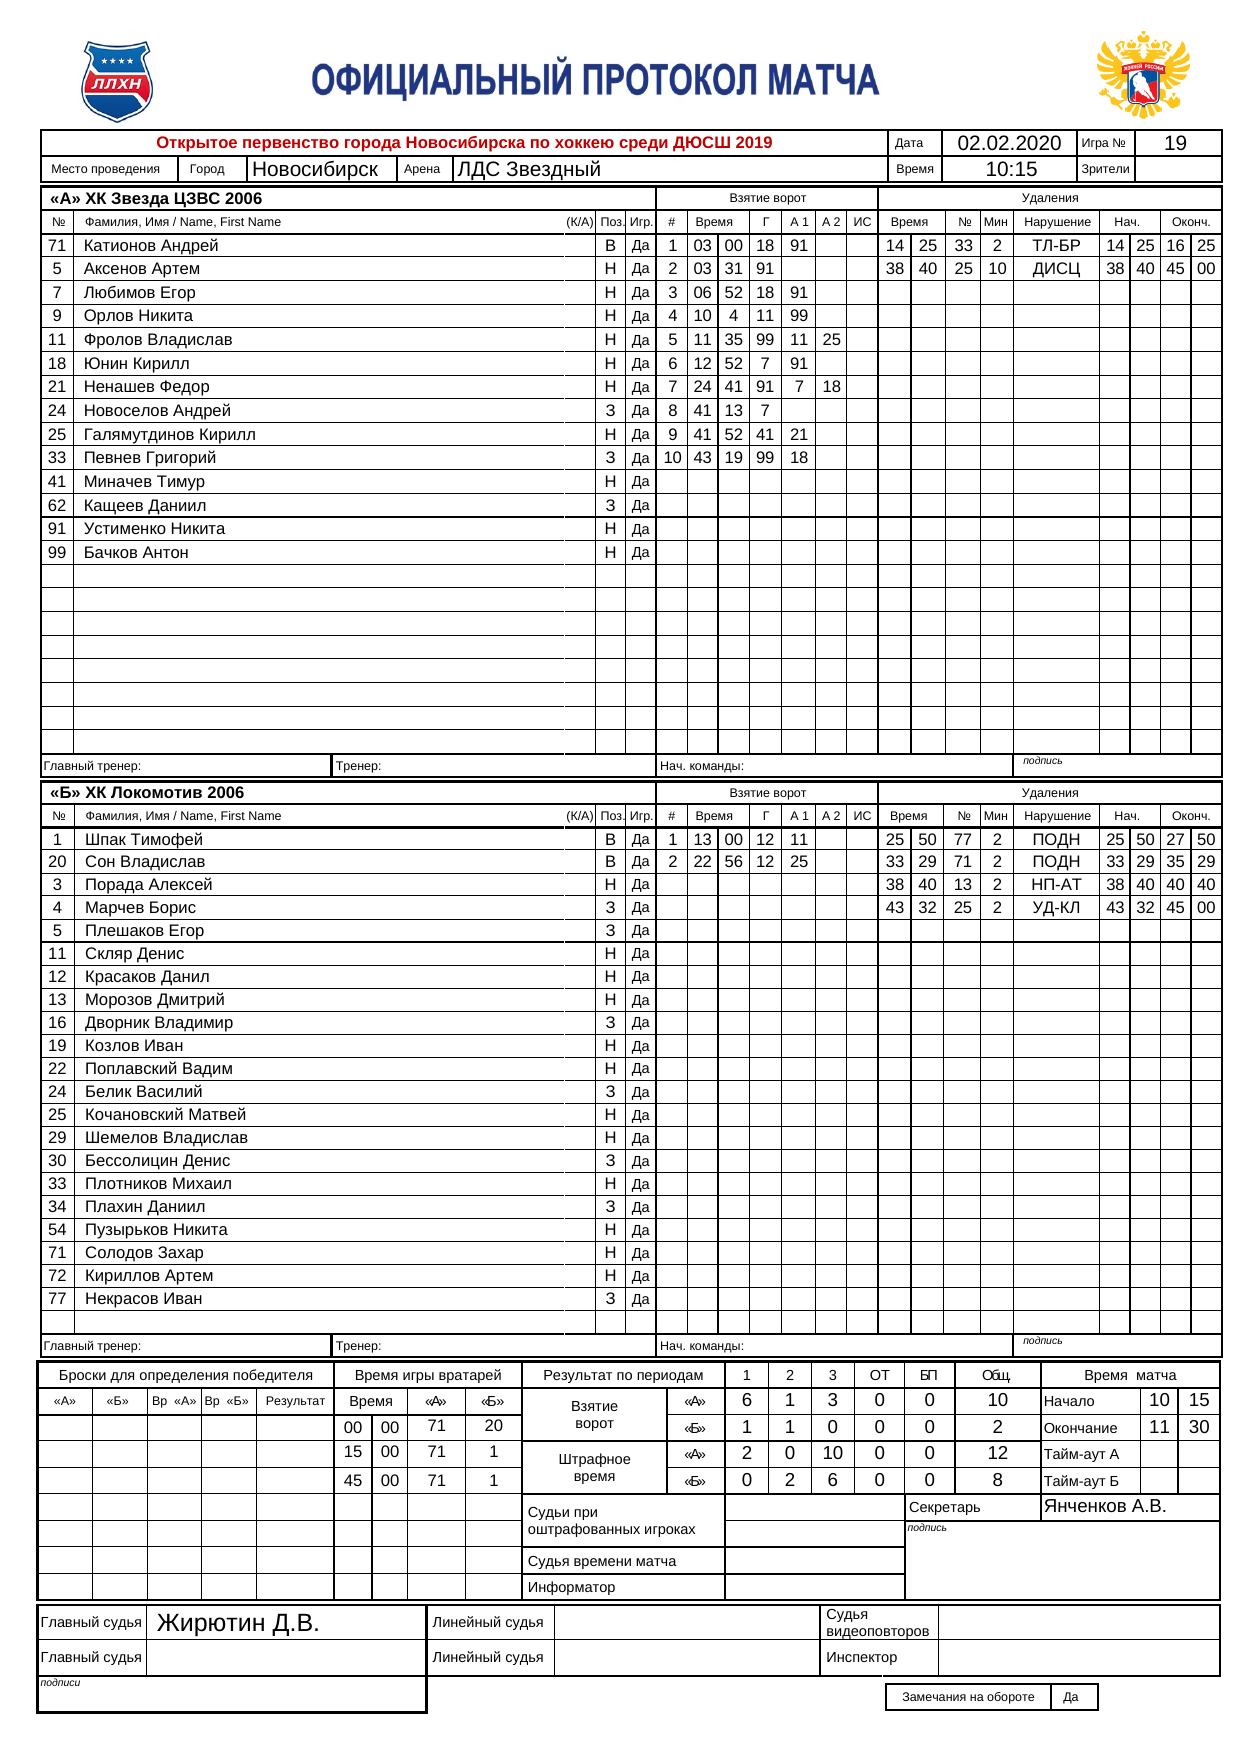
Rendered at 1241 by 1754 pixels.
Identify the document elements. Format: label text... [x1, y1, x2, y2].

table_cell 41 [750, 423, 781, 445]
table_cell [74, 565, 564, 587]
table_cell [750, 683, 781, 706]
table_cell [847, 494, 877, 516]
table_cell [750, 636, 781, 658]
table_cell 16 [1161, 235, 1190, 256]
table_cell 10 [657, 446, 687, 469]
table_cell [750, 896, 781, 918]
table_cell [1100, 470, 1129, 493]
table_cell [750, 989, 781, 1011]
table_cell [657, 966, 687, 987]
table_cell 3 [812, 1389, 854, 1413]
table_cell 2 [981, 829, 1013, 849]
table_cell [981, 1219, 1013, 1241]
table_cell [657, 470, 687, 493]
table_cell [42, 565, 73, 587]
table_cell [782, 612, 815, 634]
table_cell № [42, 805, 74, 826]
table_cell Н [596, 518, 625, 540]
table_cell [565, 943, 595, 964]
table_cell 33 [42, 1173, 74, 1195]
table_cell [1192, 920, 1221, 941]
table_cell [1131, 281, 1160, 303]
table_cell [879, 920, 910, 941]
table_cell Поз. [596, 211, 625, 233]
table_cell [879, 376, 910, 398]
table_cell [626, 730, 655, 753]
table_cell [879, 1081, 910, 1103]
table_cell (К/А) [565, 805, 595, 826]
table_cell Кочановский Матвей [75, 1104, 564, 1126]
table_cell [750, 707, 781, 729]
table_cell Порада Алексей [75, 874, 564, 895]
table_cell [1131, 1035, 1160, 1057]
table_cell 50 [912, 829, 943, 849]
table_cell [847, 235, 877, 256]
table_cell [816, 850, 846, 872]
table_cell [1100, 943, 1129, 964]
table_cell [719, 659, 749, 682]
table_cell [1192, 423, 1221, 445]
table_cell 25 [816, 328, 846, 351]
table_cell Секретарь [906, 1495, 1040, 1520]
table_cell [1014, 1104, 1099, 1126]
table_cell [1131, 1081, 1160, 1103]
table_cell [688, 1288, 717, 1310]
table_cell Инспектор [821, 1640, 938, 1675]
table_cell 24 [42, 1081, 74, 1103]
table_cell [688, 966, 717, 987]
table_cell [688, 989, 717, 1011]
table_cell 91 [782, 352, 815, 374]
table_cell [657, 1311, 687, 1333]
table_cell # [657, 211, 687, 233]
table_cell [946, 683, 980, 706]
table_cell [1131, 1173, 1160, 1195]
table_cell 25 [42, 423, 73, 445]
table_cell [335, 1521, 371, 1546]
table_cell [1192, 707, 1221, 729]
table_header Да [1052, 1685, 1097, 1709]
table_cell 5 [42, 257, 73, 280]
table_cell Информатор [523, 1575, 724, 1599]
table_cell [1192, 305, 1221, 327]
table_cell 11 [782, 328, 815, 351]
table_cell З [596, 1150, 625, 1172]
table_cell 2 [769, 1468, 811, 1493]
table_cell [719, 494, 749, 516]
table_cell [1014, 305, 1099, 327]
table_cell [565, 565, 595, 587]
table_header «Б» ХК Локомотив 2006 [42, 783, 655, 803]
table_cell [1179, 1468, 1219, 1493]
table_cell [1192, 376, 1221, 398]
table_cell Н [596, 541, 625, 564]
table_cell [148, 1441, 201, 1467]
table_cell [1192, 470, 1221, 493]
table_cell [1131, 1288, 1160, 1310]
table_cell 41 [688, 423, 717, 445]
table_cell ЛДС Звездный [454, 157, 887, 181]
table_cell [657, 1265, 687, 1287]
table_cell [912, 1081, 943, 1103]
table_cell [847, 305, 877, 327]
table_cell [1014, 328, 1099, 351]
table_cell [879, 1150, 910, 1172]
table_cell [782, 565, 815, 587]
table_header Взятие ворот [657, 188, 877, 209]
table_cell № [42, 211, 73, 233]
table_cell [1014, 730, 1099, 753]
table_cell [912, 494, 945, 516]
table_cell [596, 612, 625, 634]
table_cell [1192, 352, 1221, 374]
table_cell [981, 541, 1013, 564]
table_cell 1 [42, 829, 74, 849]
table_cell [1161, 588, 1190, 611]
table_cell [782, 1127, 815, 1149]
table_cell [981, 1173, 1013, 1195]
table_cell [1161, 376, 1190, 398]
table_cell [816, 588, 846, 611]
table_cell 35 [1161, 850, 1190, 872]
table_cell [688, 707, 717, 729]
table_cell [847, 1196, 877, 1218]
table_cell [1100, 1081, 1129, 1103]
table_cell 7 [782, 376, 815, 398]
table_cell З [596, 1012, 625, 1033]
table_cell [981, 281, 1013, 303]
table_cell [944, 920, 980, 941]
table_cell [816, 683, 846, 706]
table_cell [565, 730, 595, 753]
table_cell [946, 423, 980, 445]
table_cell [565, 399, 595, 422]
table_cell 25 [1131, 235, 1160, 256]
table_cell [565, 1265, 595, 1287]
table_cell Марчев Борис [75, 896, 564, 918]
table_cell [688, 588, 717, 611]
table_cell 29 [1192, 850, 1221, 872]
table_cell 40 [912, 874, 943, 895]
table_cell 52 [719, 281, 749, 303]
table_cell Время [688, 211, 749, 233]
table_cell [428, 1677, 882, 1711]
table_cell [750, 1035, 781, 1057]
table_cell 52 [719, 352, 749, 374]
table_cell [879, 565, 910, 587]
table_cell [1192, 1173, 1221, 1195]
table_cell 13 [688, 829, 717, 849]
table_cell Миначев Тимур [74, 470, 564, 493]
table_cell [719, 588, 749, 611]
table_cell Плешаков Егор [75, 920, 564, 941]
table_cell [1100, 376, 1129, 398]
table_cell Юнин Кирилл [74, 352, 564, 374]
table_cell [946, 281, 980, 303]
table_cell Кащеев Даниил [74, 494, 564, 516]
table_cell [1131, 470, 1160, 493]
table_cell [688, 1150, 717, 1172]
table_cell З [596, 1196, 625, 1218]
table_cell [1192, 328, 1221, 351]
table_cell [688, 1173, 717, 1195]
table_cell [816, 1035, 846, 1057]
table_cell [719, 1288, 749, 1310]
table_cell 25 [1100, 829, 1129, 849]
table_cell [657, 1173, 687, 1195]
table_cell [1131, 446, 1160, 469]
table_cell [148, 1468, 201, 1493]
table_cell [1161, 328, 1190, 351]
table_cell [847, 376, 877, 398]
table_cell [39, 1574, 92, 1599]
table_cell [1161, 1265, 1190, 1287]
table_cell [148, 1547, 201, 1573]
table_cell 7 [657, 376, 687, 398]
table_cell 6 [812, 1468, 854, 1493]
table_cell Город [179, 157, 246, 181]
table_cell 4 [657, 305, 687, 327]
table_cell Аксенов Артем [74, 257, 564, 280]
table_cell Н [596, 1058, 625, 1079]
table_cell Морозов Дмитрий [75, 989, 564, 1011]
table_cell [202, 1416, 256, 1440]
table_cell [1131, 588, 1160, 611]
table_cell [1192, 446, 1221, 469]
table_cell [1014, 636, 1099, 658]
table_cell [1100, 707, 1129, 729]
table_cell [1161, 352, 1190, 374]
table_cell [1014, 423, 1099, 445]
table_cell [596, 659, 625, 682]
table_cell [1131, 707, 1160, 729]
table_cell [816, 399, 846, 422]
table_cell Пузырьков Никита [75, 1219, 564, 1241]
table_cell [39, 1441, 92, 1467]
table_cell 2 [726, 1442, 768, 1467]
table_cell Да [626, 257, 655, 280]
table_cell [626, 588, 655, 611]
table_cell Галямутдинов Кирилл [74, 423, 564, 445]
table_cell [847, 1288, 877, 1310]
table_cell [1131, 1012, 1160, 1033]
table_cell [565, 281, 595, 303]
table_cell 40 [1161, 874, 1190, 895]
table_header Общ. [956, 1363, 1040, 1387]
table_cell [1100, 305, 1129, 327]
table_cell [719, 541, 749, 564]
table_cell [750, 494, 781, 516]
table_header Время игры вратарей [335, 1363, 521, 1387]
table_cell [74, 659, 564, 682]
table_cell 91 [42, 518, 73, 540]
table_cell [202, 1441, 256, 1467]
table_cell [946, 328, 980, 351]
table_cell [1131, 1127, 1160, 1149]
table_cell [1100, 281, 1129, 303]
table_cell Ненашев Федор [74, 376, 564, 398]
table_cell [847, 1219, 877, 1241]
table_cell [257, 1494, 333, 1520]
table_cell [202, 1494, 256, 1520]
table_header Броски для определения победителя [39, 1363, 333, 1387]
table_cell [1100, 588, 1129, 611]
table_cell [981, 1265, 1013, 1287]
table_cell Да [626, 1104, 655, 1126]
table_cell [1192, 1104, 1221, 1126]
table_cell [912, 470, 945, 493]
table_cell [944, 1196, 980, 1218]
table_cell [981, 1127, 1013, 1149]
table_cell [912, 518, 945, 540]
table_cell [816, 896, 846, 918]
table_cell [1014, 352, 1099, 374]
table_cell [879, 659, 910, 682]
table_cell 38 [879, 874, 910, 895]
table_cell Время [889, 157, 941, 181]
table_cell [335, 1574, 371, 1599]
table_cell [944, 1265, 980, 1287]
table_cell Да [626, 305, 655, 327]
table_cell [1100, 1058, 1129, 1079]
table_cell [879, 1173, 910, 1195]
table_cell [879, 305, 910, 327]
table_cell [1100, 1104, 1129, 1126]
table_cell [1014, 1311, 1099, 1333]
table_cell [782, 399, 815, 422]
table_cell [750, 612, 781, 634]
table_cell [981, 1058, 1013, 1079]
table_cell [981, 1104, 1013, 1126]
table_cell 0 [855, 1468, 904, 1493]
table_cell 32 [912, 896, 943, 918]
table_cell [1136, 157, 1221, 181]
table_cell 0 [855, 1442, 904, 1467]
table_cell [257, 1521, 333, 1546]
table_cell [1192, 281, 1221, 303]
table_cell 25 [782, 850, 815, 872]
table_cell Мин [981, 211, 1013, 233]
table_cell [726, 1495, 904, 1520]
table_cell [726, 1521, 904, 1546]
table_cell 16 [42, 1012, 74, 1033]
table_cell [1161, 636, 1190, 658]
table_cell [719, 1058, 749, 1079]
table_cell [657, 683, 687, 706]
table_cell 40 [1131, 874, 1160, 895]
table_cell Шпак Тимофей [75, 829, 564, 849]
table_cell [565, 1104, 595, 1126]
table_cell Линейный судья [428, 1640, 554, 1675]
table_cell [1192, 943, 1221, 964]
table_cell [946, 565, 980, 587]
table_cell [657, 1035, 687, 1057]
table_cell [847, 446, 877, 469]
table_cell [565, 1311, 595, 1333]
table_cell [688, 541, 717, 564]
table_cell [1014, 494, 1099, 516]
table_cell [1131, 423, 1160, 445]
table_cell [879, 966, 910, 987]
table_cell [1014, 966, 1099, 987]
table_cell 25 [879, 829, 910, 849]
table_cell [42, 683, 73, 706]
table_cell [1100, 1196, 1129, 1218]
table_cell [1131, 636, 1160, 658]
table_cell [912, 966, 943, 987]
table_cell 3 [657, 281, 687, 303]
table_header Открытое первенство города Новосибирска по хоккею среди ДЮСШ 2019 [42, 131, 887, 155]
table_cell [1014, 1035, 1099, 1057]
table_cell Главный тренер: [42, 755, 330, 776]
table_cell [626, 612, 655, 634]
table_cell [847, 1058, 877, 1079]
table_cell [408, 1574, 465, 1599]
table_cell [719, 636, 749, 658]
table_cell Линейный судья [428, 1606, 554, 1639]
table_cell [39, 1521, 92, 1546]
table_header ОТ [855, 1363, 904, 1387]
table_cell [1014, 518, 1099, 540]
table_cell [782, 518, 815, 540]
table_cell [946, 494, 980, 516]
table_cell 4 [42, 896, 74, 918]
table_cell 38 [879, 257, 910, 280]
table_cell [912, 352, 945, 374]
table_cell [782, 1081, 815, 1103]
table_cell Судья времени матча [523, 1548, 724, 1573]
table_cell З [596, 920, 625, 941]
table_cell [657, 920, 687, 941]
table_cell [879, 423, 910, 445]
table_cell [879, 518, 910, 540]
table_cell [257, 1547, 333, 1573]
table_cell 33 [946, 235, 980, 256]
table_cell Да [626, 541, 655, 564]
table_cell [816, 1127, 846, 1149]
table_cell Новоселов Андрей [74, 399, 564, 422]
table_cell [1141, 1441, 1177, 1467]
table_cell [565, 1035, 595, 1057]
table_cell [816, 943, 846, 964]
table_cell [981, 636, 1013, 658]
table_cell [719, 874, 749, 895]
table_cell 2 [981, 235, 1013, 256]
table_cell 4 [719, 305, 749, 327]
table_cell 91 [782, 235, 815, 256]
table_cell [1100, 683, 1129, 706]
table_cell [1014, 376, 1099, 398]
table_cell Н [596, 1173, 625, 1195]
table_cell «Б» [668, 1468, 724, 1493]
table_cell [944, 989, 980, 1011]
table_cell Нарушение [1014, 805, 1099, 826]
table_cell [946, 376, 980, 398]
table_cell 14 [1100, 235, 1129, 256]
table_cell 99 [42, 541, 73, 564]
table_cell [596, 588, 625, 611]
table_cell [657, 1081, 687, 1103]
table_cell Н [596, 1219, 625, 1241]
table_cell 35 [719, 328, 749, 351]
table_cell 7 [750, 399, 781, 422]
table_cell [719, 730, 749, 753]
table_cell [912, 1242, 943, 1264]
table_cell [981, 1311, 1013, 1333]
table_cell [565, 305, 595, 327]
table_cell [719, 1311, 749, 1333]
table_cell [944, 1288, 980, 1310]
table_cell [688, 612, 717, 634]
table_cell [981, 612, 1013, 634]
table_cell [750, 1288, 781, 1310]
table_cell [1192, 1265, 1221, 1287]
table_cell [879, 1104, 910, 1126]
table_cell 40 [1192, 874, 1221, 895]
table_cell [912, 612, 945, 634]
table_cell [1192, 1081, 1221, 1103]
table_cell [657, 565, 687, 587]
table_cell 20 [42, 850, 74, 872]
table_cell [946, 612, 980, 634]
table_cell [879, 399, 910, 422]
table_cell Н [596, 257, 625, 280]
table_cell [688, 1012, 717, 1033]
table_cell Да [626, 470, 655, 493]
table_cell 91 [750, 376, 781, 398]
table_cell [879, 1035, 910, 1057]
table_cell [565, 612, 595, 634]
table_cell [912, 1311, 943, 1333]
table_cell [1014, 707, 1099, 729]
table_cell [750, 470, 781, 493]
table_cell [565, 1058, 595, 1079]
table_cell [719, 518, 749, 540]
table_cell [912, 423, 945, 445]
table_cell Да [626, 399, 655, 422]
table_cell [879, 328, 910, 351]
table_cell [565, 1127, 595, 1149]
table_cell [946, 446, 980, 469]
table_cell [939, 1640, 1219, 1675]
table_cell [782, 257, 815, 280]
table_cell [719, 989, 749, 1011]
table_header 02.02.2020 [943, 131, 1076, 155]
table_cell 32 [1131, 896, 1160, 918]
table_cell [981, 1035, 1013, 1057]
table_cell [847, 1104, 877, 1126]
table_cell [879, 352, 910, 374]
table_cell 14 [879, 235, 910, 256]
table_cell [816, 707, 846, 729]
table_cell [981, 943, 1013, 964]
table_cell ИС [847, 805, 877, 826]
table_cell [981, 1081, 1013, 1103]
table_cell 7 [42, 281, 73, 303]
table_cell Н [596, 1127, 625, 1149]
table_cell [74, 588, 564, 611]
table_cell [879, 683, 910, 706]
table_cell [719, 896, 749, 918]
table_cell [719, 612, 749, 634]
table_cell 25 [1192, 235, 1221, 256]
table_cell [657, 588, 687, 611]
table_cell [565, 376, 595, 398]
table_cell [657, 1219, 687, 1241]
table_cell Главный судья [39, 1606, 146, 1639]
table_cell [1131, 659, 1160, 682]
table_cell 33 [42, 446, 73, 469]
table_cell [944, 966, 980, 987]
table_cell [657, 943, 687, 964]
table_cell [782, 636, 815, 658]
table_cell Да [626, 1173, 655, 1195]
table_cell 5 [42, 920, 74, 941]
table_cell [782, 707, 815, 729]
table_cell Тренер: [333, 1335, 655, 1356]
table_cell [565, 659, 595, 682]
table_cell [202, 1521, 256, 1546]
table_cell [565, 328, 595, 351]
table_cell [1131, 376, 1160, 398]
table_cell Да [626, 518, 655, 540]
table_cell [879, 1219, 910, 1241]
table_cell Н [596, 1104, 625, 1126]
table_cell [847, 1035, 877, 1057]
table_cell [944, 1127, 980, 1149]
table_cell 10:15 [943, 157, 1076, 181]
table_cell 71 [42, 235, 73, 256]
table_cell [1100, 659, 1129, 682]
table_cell [981, 730, 1013, 753]
table_cell [883, 1677, 1220, 1681]
table_cell [1192, 659, 1221, 682]
table_cell Н [596, 376, 625, 398]
table_cell [912, 1219, 943, 1241]
table_cell [42, 636, 73, 658]
table_cell № [946, 211, 980, 233]
table_cell Н [596, 874, 625, 895]
table_cell [944, 1035, 980, 1057]
table_cell [74, 683, 564, 706]
table_cell [782, 470, 815, 493]
table_cell [981, 1242, 1013, 1264]
table_cell [1131, 305, 1160, 327]
table_cell Кириллов Артем [75, 1265, 564, 1287]
table_cell [257, 1574, 333, 1599]
table_cell [981, 446, 1013, 469]
table_cell [816, 470, 846, 493]
table_cell [93, 1574, 147, 1599]
table_cell 03 [688, 235, 717, 256]
table_cell [565, 707, 595, 729]
table_cell [750, 1104, 781, 1126]
table_cell [1192, 1242, 1221, 1264]
table_cell [879, 730, 910, 753]
table_cell [912, 565, 945, 587]
table_cell [1131, 1150, 1160, 1172]
table_header Удаления [879, 188, 1221, 209]
table_cell [847, 659, 877, 682]
table_cell [408, 1494, 465, 1520]
table_cell Красаков Данил [75, 966, 564, 987]
table_cell [981, 588, 1013, 611]
table_cell № [944, 805, 980, 826]
table_cell Козлов Иван [75, 1035, 564, 1057]
table_cell [657, 1242, 687, 1264]
table_cell [782, 1242, 815, 1264]
table_cell [1100, 352, 1129, 374]
table_cell Янченков А.В. [1042, 1495, 1219, 1520]
table_cell [657, 518, 687, 540]
table_cell подпись [906, 1522, 1219, 1599]
table_cell [626, 707, 655, 729]
table_cell [847, 1311, 877, 1333]
table_cell [847, 1150, 877, 1172]
table_cell Да [626, 896, 655, 918]
table_cell [1014, 989, 1099, 1011]
table_cell [981, 328, 1013, 351]
table_cell [912, 989, 943, 1011]
table_cell [596, 730, 625, 753]
table_cell Устименко Никита [74, 518, 564, 540]
table_cell [1161, 612, 1190, 634]
table_cell 10 [1141, 1389, 1177, 1413]
table_cell [719, 920, 749, 941]
table_cell подписи [39, 1677, 425, 1711]
table_cell [750, 920, 781, 941]
table_cell [944, 1242, 980, 1264]
table_cell [565, 1081, 595, 1103]
table_cell [1161, 399, 1190, 422]
table_cell [847, 328, 877, 351]
table_cell [1100, 920, 1129, 941]
table_cell [1161, 518, 1190, 540]
table_header Взятие ворот [657, 783, 877, 803]
table_cell Тайм-аут Б [1042, 1468, 1140, 1493]
table_cell 22 [688, 850, 717, 872]
table_cell А 1 [782, 211, 815, 233]
table_cell 45 [1161, 896, 1190, 918]
table_cell 0 [905, 1415, 954, 1440]
table_cell Да [626, 920, 655, 941]
table_cell [912, 305, 945, 327]
table_cell [847, 1012, 877, 1033]
table_cell Арена [398, 157, 452, 181]
table_cell 25 [944, 896, 980, 918]
table_cell Да [626, 423, 655, 445]
table_cell Зрители [1078, 157, 1134, 181]
table_cell [782, 966, 815, 987]
table_cell [1014, 588, 1099, 611]
table_cell 0 [812, 1415, 854, 1440]
table_cell [816, 874, 846, 895]
table_cell [782, 1265, 815, 1287]
table_cell «А» [408, 1389, 465, 1413]
table_cell Солодов Захар [75, 1242, 564, 1264]
table_cell [1014, 1219, 1099, 1241]
table_cell [596, 683, 625, 706]
table_cell 91 [750, 257, 781, 280]
table_cell Оконч. [1161, 211, 1221, 233]
table_cell [657, 612, 687, 634]
table_cell [1161, 446, 1190, 469]
table_cell [782, 1012, 815, 1033]
table_cell Главный судья [39, 1640, 146, 1675]
table_cell Место проведения [42, 157, 177, 181]
table_cell Певнев Григорий [74, 446, 564, 469]
table_cell [202, 1547, 256, 1573]
table_cell Да [626, 989, 655, 1011]
table_cell [944, 1058, 980, 1079]
table_header «А» ХК Звезда ЦЗВС 2006 [42, 188, 655, 209]
table_cell Н [596, 281, 625, 303]
table_cell [257, 1416, 333, 1440]
table_cell [750, 1012, 781, 1033]
table_cell [816, 305, 846, 327]
table_cell [847, 829, 877, 849]
table_cell 6 [657, 352, 687, 374]
table_cell 71 [408, 1441, 465, 1467]
table_cell [1161, 1173, 1190, 1195]
table_cell [816, 565, 846, 587]
table_cell [816, 1058, 846, 1079]
table_cell 12 [42, 966, 74, 987]
table_cell [847, 1081, 877, 1103]
table_cell 10 [688, 305, 717, 327]
table_cell [1100, 399, 1129, 422]
table_cell [1100, 565, 1129, 587]
table_cell [879, 989, 910, 1011]
table_cell [1192, 1288, 1221, 1310]
table_cell [912, 376, 945, 398]
table_cell [1100, 541, 1129, 564]
table_cell [688, 518, 717, 540]
table_cell [944, 1104, 980, 1126]
table_cell 9 [42, 305, 73, 327]
table_cell Орлов Никита [74, 305, 564, 327]
table_cell [1192, 612, 1221, 634]
table_cell [847, 1265, 877, 1287]
table_cell [373, 1494, 407, 1520]
table_cell [1131, 328, 1160, 351]
table_cell Фамилия, Имя / Name, First Name [75, 805, 565, 826]
table_cell 00 [373, 1416, 407, 1440]
table_cell 77 [42, 1288, 74, 1310]
table_cell [879, 446, 910, 469]
table_cell [944, 1150, 980, 1172]
table_cell 00 [719, 235, 749, 256]
table_cell [1014, 470, 1099, 493]
table_cell Да [626, 1081, 655, 1103]
table_cell [335, 1547, 371, 1573]
table_cell [1131, 966, 1160, 987]
table_cell 2 [956, 1415, 1040, 1440]
table_cell 18 [42, 352, 73, 374]
table_cell [1131, 943, 1160, 964]
table_cell [1100, 730, 1129, 753]
table_cell [719, 1265, 749, 1287]
table_cell Н [596, 966, 625, 987]
table_cell [782, 920, 815, 941]
table_cell [148, 1494, 201, 1520]
table_cell 45 [1161, 257, 1190, 280]
table_cell 12 [750, 829, 781, 849]
table_cell [565, 1219, 595, 1241]
table_cell [847, 896, 877, 918]
table_cell 8 [657, 399, 687, 422]
table_cell [565, 850, 595, 872]
table_cell [981, 376, 1013, 398]
table_cell [847, 850, 877, 872]
table_cell Штрафное время [523, 1442, 666, 1493]
table_cell [74, 612, 564, 634]
table_cell [466, 1494, 521, 1520]
table_cell [626, 683, 655, 706]
table_cell [1161, 565, 1190, 587]
table_cell [816, 257, 846, 280]
table_cell [1014, 1173, 1099, 1195]
table_cell [946, 399, 980, 422]
table_cell 29 [912, 850, 943, 872]
table_cell [657, 1012, 687, 1033]
table_cell [1099, 1682, 1220, 1711]
table_cell [912, 730, 945, 753]
table_cell 1 [769, 1389, 811, 1413]
table_cell Да [626, 494, 655, 516]
table_cell [912, 281, 945, 303]
table_cell Поз. [596, 805, 625, 826]
table_cell [42, 659, 73, 682]
table_cell [657, 1150, 687, 1172]
table_cell 13 [719, 399, 749, 422]
table_cell [688, 730, 717, 753]
table_cell [657, 896, 687, 918]
table_cell [466, 1574, 521, 1599]
table_cell [565, 518, 595, 540]
table_cell [555, 1606, 819, 1639]
table_cell [1014, 446, 1099, 469]
table_cell [847, 565, 877, 587]
table_cell [1131, 1311, 1160, 1333]
table_cell [373, 1547, 407, 1573]
table_cell [565, 257, 595, 280]
table_cell [944, 1012, 980, 1033]
table_cell [750, 588, 781, 611]
table_cell ИС [847, 211, 877, 233]
table_cell [1014, 659, 1099, 682]
table_cell 10 [981, 257, 1013, 280]
table_cell [565, 1150, 595, 1172]
table_cell 11 [42, 943, 74, 964]
table_cell Да [626, 943, 655, 964]
table_cell Н [596, 423, 625, 445]
table_cell # [657, 805, 687, 826]
table_cell [816, 659, 846, 682]
table_cell [946, 588, 980, 611]
table_cell [912, 1012, 943, 1033]
table_cell (К/А) [565, 211, 595, 233]
table_cell [688, 683, 717, 706]
table_cell [782, 494, 815, 516]
table_cell Некрасов Иван [75, 1288, 564, 1310]
table_cell [847, 1127, 877, 1149]
table_cell [912, 1058, 943, 1079]
table_cell [847, 541, 877, 564]
table_cell [719, 565, 749, 587]
table_cell [42, 588, 73, 611]
table_cell [688, 1081, 717, 1103]
table_cell [879, 588, 910, 611]
table_cell [1161, 659, 1190, 682]
table_cell 62 [42, 494, 73, 516]
table_cell Да [626, 1288, 655, 1310]
table_cell [1100, 1035, 1129, 1057]
table_cell Судьи при оштрафованных игроках [523, 1495, 724, 1546]
table_cell [1014, 1288, 1099, 1310]
table_cell [565, 989, 595, 1011]
table_cell [912, 1288, 943, 1310]
table_cell [1161, 1127, 1190, 1149]
table_cell 06 [688, 281, 717, 303]
table_cell [42, 707, 73, 729]
table_cell [750, 1265, 781, 1287]
table_cell [1192, 1150, 1221, 1172]
table_cell [565, 446, 595, 469]
table_cell [1161, 1196, 1190, 1218]
table_cell [816, 1150, 846, 1172]
table_cell 91 [782, 281, 815, 303]
table_cell [719, 1173, 749, 1195]
table_cell 11 [688, 328, 717, 351]
table_cell [946, 636, 980, 658]
table_cell 2 [981, 896, 1013, 918]
table_cell [657, 541, 687, 564]
table_cell [946, 707, 980, 729]
table_cell [1014, 612, 1099, 634]
table_cell [750, 1311, 781, 1333]
table_cell [946, 352, 980, 374]
table_cell [565, 1196, 595, 1218]
table_cell [1192, 989, 1221, 1011]
table_cell 72 [42, 1265, 74, 1287]
table_cell [688, 896, 717, 918]
table_cell [946, 659, 980, 682]
table_cell Да [626, 235, 655, 256]
table_cell 0 [905, 1389, 954, 1413]
table_cell [879, 1288, 910, 1310]
table_cell Да [626, 874, 655, 895]
table_cell [688, 565, 717, 587]
table_cell [1100, 1127, 1129, 1149]
table_cell [42, 612, 73, 634]
table_cell [565, 1173, 595, 1195]
table_cell Да [626, 281, 655, 303]
table_cell [879, 707, 910, 729]
table_cell [93, 1468, 147, 1493]
table_cell 00 [335, 1416, 371, 1440]
table_cell [782, 989, 815, 1011]
table_cell Скляр Денис [75, 943, 564, 964]
table_cell [1131, 494, 1160, 516]
table_cell 18 [816, 376, 846, 398]
table_cell [42, 1311, 74, 1333]
table_cell [847, 1242, 877, 1264]
table_cell [1192, 683, 1221, 706]
table_cell [816, 1242, 846, 1264]
table_cell [1100, 1242, 1129, 1264]
table_cell [1014, 683, 1099, 706]
table_cell 1 [466, 1441, 521, 1467]
table_cell [1192, 1035, 1221, 1057]
table_cell [816, 281, 846, 303]
table_cell [466, 1547, 521, 1573]
table_cell [879, 1127, 910, 1149]
table_cell Вр «Б» [202, 1389, 256, 1413]
table_cell 10 [812, 1442, 854, 1467]
table_cell [148, 1574, 201, 1599]
table_cell [912, 683, 945, 706]
table_cell [719, 683, 749, 706]
table_cell [565, 683, 595, 706]
table_cell Да [626, 1265, 655, 1287]
table_cell 2 [657, 850, 687, 872]
table_cell [657, 659, 687, 682]
table_cell [912, 1173, 943, 1195]
table_cell Поплавский Вадим [75, 1058, 564, 1079]
picture [5, 28, 1197, 129]
table_cell [1161, 730, 1190, 753]
table_cell 00 [719, 829, 749, 849]
table_cell А 1 [782, 805, 815, 826]
table_cell 0 [855, 1415, 904, 1440]
table_cell 15 [1179, 1389, 1219, 1413]
table_cell 71 [408, 1468, 465, 1493]
table_cell [1161, 1150, 1190, 1172]
table_cell [944, 1219, 980, 1241]
table_cell Н [596, 1265, 625, 1287]
table_cell 20 [466, 1416, 521, 1440]
table_cell [981, 1196, 1013, 1218]
table_cell Оконч. [1161, 805, 1221, 826]
table_cell [1161, 683, 1190, 706]
table_cell [657, 707, 687, 729]
table_cell А 2 [816, 211, 846, 233]
table_cell Время [688, 805, 749, 826]
table_cell Белик Василий [75, 1081, 564, 1103]
table_cell 21 [42, 376, 73, 398]
table_cell Начало [1042, 1389, 1140, 1413]
table_cell [1161, 1311, 1190, 1333]
table_cell Время [335, 1389, 407, 1413]
table_cell 8 [956, 1468, 1040, 1493]
table_cell [565, 423, 595, 445]
table_cell [879, 612, 910, 634]
table_cell [1014, 565, 1099, 587]
table_cell [1192, 565, 1221, 587]
table_cell [847, 423, 877, 445]
table_cell [750, 1219, 781, 1241]
table_cell [1014, 943, 1099, 964]
table_cell [816, 1173, 846, 1195]
table_cell [847, 281, 877, 303]
table_cell [1161, 1035, 1190, 1057]
table_cell [726, 1548, 904, 1573]
table_cell [373, 1574, 407, 1599]
table_cell Да [626, 1035, 655, 1057]
table_cell [879, 541, 910, 564]
table_cell 33 [879, 850, 910, 872]
table_cell [688, 1311, 717, 1333]
table_cell Н [596, 943, 625, 964]
table_cell 34 [42, 1196, 74, 1218]
table_cell [879, 943, 910, 964]
table_cell [688, 494, 717, 516]
table_cell [657, 989, 687, 1011]
table_cell [939, 1606, 1219, 1639]
table_cell [912, 943, 943, 964]
table_cell [1161, 1219, 1190, 1241]
table_cell Да [626, 1127, 655, 1149]
table_cell Да [626, 1242, 655, 1264]
table_cell [657, 1196, 687, 1218]
table_cell [816, 1265, 846, 1287]
table_cell [147, 1640, 425, 1675]
table_cell [688, 470, 717, 493]
table_cell 29 [1131, 850, 1160, 872]
table_cell [782, 896, 815, 918]
table_cell Нач. команды: [657, 755, 1012, 776]
table_cell 12 [956, 1442, 1040, 1467]
table_cell 38 [1100, 257, 1129, 280]
table_cell [688, 1265, 717, 1287]
table_cell [719, 1012, 749, 1033]
table_cell [816, 1081, 846, 1103]
table_cell [981, 920, 1013, 941]
table_cell [688, 920, 717, 941]
table_cell Время [879, 211, 945, 233]
table_cell 31 [719, 257, 749, 280]
table_cell 41 [719, 376, 749, 398]
table_cell 2 [981, 850, 1013, 872]
table_cell [1192, 730, 1221, 753]
table_cell 13 [944, 874, 980, 895]
table_cell [879, 1242, 910, 1264]
table_cell [879, 470, 910, 493]
table_cell [1100, 1173, 1129, 1195]
table_cell [847, 518, 877, 540]
table_cell Взятие ворот [523, 1389, 666, 1440]
table_cell 99 [750, 328, 781, 351]
table_cell [946, 730, 980, 753]
table_cell Г [750, 211, 781, 233]
table_cell [688, 1058, 717, 1079]
table_cell [946, 470, 980, 493]
table_cell З [596, 1288, 625, 1310]
table_cell [847, 352, 877, 374]
table_cell [1131, 989, 1160, 1011]
table_cell [782, 1150, 815, 1172]
table_cell [1179, 1441, 1219, 1467]
table_cell Плотников Михаил [75, 1173, 564, 1195]
table_cell [688, 1219, 717, 1241]
table_cell 54 [42, 1219, 74, 1241]
table_cell [879, 1196, 910, 1218]
table_cell Н [596, 305, 625, 327]
table_cell Да [626, 1058, 655, 1079]
table_cell [1131, 1219, 1160, 1241]
table_cell 41 [688, 399, 717, 422]
table_cell [750, 730, 781, 753]
table_cell [1192, 636, 1221, 658]
table_cell [1100, 1265, 1129, 1287]
table_cell Любимов Егор [74, 281, 564, 303]
table_cell [981, 707, 1013, 729]
table_cell В [596, 829, 625, 849]
table_cell [1161, 1058, 1190, 1079]
table_cell Фамилия, Имя / Name, First Name [74, 211, 565, 233]
table_cell 21 [782, 423, 815, 445]
table_cell [688, 1035, 717, 1057]
table_cell [946, 305, 980, 327]
table_cell [565, 494, 595, 516]
table_cell [202, 1574, 256, 1599]
table_cell [1014, 1058, 1099, 1079]
table_cell [688, 874, 717, 895]
table_cell [1192, 541, 1221, 564]
table_cell [74, 707, 564, 729]
table_cell Да [626, 446, 655, 469]
table_cell [847, 470, 877, 493]
table_cell [1161, 1012, 1190, 1033]
table_cell [750, 659, 781, 682]
table_cell [750, 1058, 781, 1079]
table_header Замечания на обороте [887, 1685, 1050, 1709]
table_cell [912, 707, 945, 729]
table_cell Тренер: [333, 755, 655, 776]
table_cell [555, 1640, 819, 1675]
table_cell [816, 446, 846, 469]
table_cell [912, 446, 945, 469]
table_cell [1014, 1242, 1099, 1264]
table_cell [782, 1104, 815, 1126]
table_cell [782, 659, 815, 682]
table_cell Нач. [1100, 805, 1160, 826]
table_cell [847, 707, 877, 729]
table_cell 9 [657, 423, 687, 445]
table_header 1 [726, 1363, 768, 1387]
table_header БП [905, 1363, 954, 1387]
table_cell [1192, 399, 1221, 422]
table_cell [879, 494, 910, 516]
table_cell [1131, 1058, 1160, 1079]
table_cell [1100, 1219, 1129, 1241]
table_cell [1131, 518, 1160, 540]
table_cell 11 [750, 305, 781, 327]
table_cell 5 [657, 328, 687, 351]
table_cell [1100, 446, 1129, 469]
table_cell [782, 1288, 815, 1310]
table_cell 19 [719, 446, 749, 469]
table_cell [657, 636, 687, 658]
table_cell [782, 1196, 815, 1218]
table_cell 24 [42, 399, 73, 422]
table_cell 43 [1100, 896, 1129, 918]
table_cell [688, 1242, 717, 1264]
table_cell [74, 636, 564, 658]
table_cell [1192, 494, 1221, 516]
table_cell [39, 1468, 92, 1493]
table_cell Дворник Владимир [75, 1012, 564, 1033]
table_cell [1161, 989, 1190, 1011]
table_cell [39, 1547, 92, 1573]
table_cell 99 [750, 446, 781, 469]
table_cell [981, 966, 1013, 987]
table_cell [847, 257, 877, 280]
table_cell [1161, 707, 1190, 729]
table_cell 11 [782, 829, 815, 849]
table_cell [1014, 1196, 1099, 1218]
table_cell [1131, 683, 1160, 706]
table_cell [782, 683, 815, 706]
table_cell [719, 1104, 749, 1126]
table_cell [1192, 518, 1221, 540]
table_cell 22 [42, 1058, 74, 1079]
table_cell [1100, 1311, 1129, 1333]
table_cell [912, 636, 945, 658]
table_cell [657, 874, 687, 895]
table_cell [981, 989, 1013, 1011]
table_cell [1161, 966, 1190, 987]
table_cell 03 [688, 257, 717, 280]
table_cell [879, 1012, 910, 1033]
table_cell З [596, 399, 625, 422]
table_cell [1161, 1242, 1190, 1264]
table_cell [1192, 1311, 1221, 1333]
table_cell [565, 470, 595, 493]
table_cell 29 [42, 1127, 74, 1149]
table_cell Н [596, 989, 625, 1011]
table_cell [912, 1150, 943, 1172]
table_cell Н [596, 328, 625, 351]
table_cell [1100, 1150, 1129, 1172]
table_cell В [596, 235, 625, 256]
table_cell [750, 1150, 781, 1172]
table_header Дата [889, 131, 941, 155]
table_cell [373, 1521, 407, 1546]
table_cell [750, 565, 781, 587]
table_cell Фролов Владислав [74, 328, 564, 351]
table_cell 50 [1192, 829, 1221, 849]
table_cell 71 [42, 1242, 74, 1264]
table_cell 38 [1100, 874, 1129, 895]
table_cell [944, 1173, 980, 1195]
table_cell [1192, 1219, 1221, 1241]
table_cell 45 [335, 1468, 371, 1493]
table_cell [1014, 1265, 1099, 1287]
table_cell [1100, 328, 1129, 351]
table_cell [335, 1494, 371, 1520]
table_cell Да [626, 1196, 655, 1218]
table_cell [719, 943, 749, 964]
table_cell [565, 1242, 595, 1264]
table_cell [93, 1494, 147, 1520]
table_cell 0 [905, 1442, 954, 1467]
table_cell 30 [42, 1150, 74, 1172]
table_cell 71 [944, 850, 980, 872]
table_cell Жирютин Д.В. [147, 1606, 425, 1639]
table_cell [1131, 565, 1160, 587]
table_cell [565, 352, 595, 374]
table_cell [565, 588, 595, 611]
table_cell [719, 470, 749, 493]
table_cell Новосибирск [248, 157, 396, 181]
table_cell [750, 1127, 781, 1149]
table_cell [565, 1012, 595, 1033]
table_cell 19 [42, 1035, 74, 1057]
table_cell [912, 659, 945, 682]
table_cell [1100, 1012, 1129, 1033]
table_cell [688, 943, 717, 964]
table_cell [981, 1288, 1013, 1310]
table_cell [657, 1058, 687, 1079]
table_cell З [596, 494, 625, 516]
table_cell [847, 966, 877, 987]
table_cell З [596, 446, 625, 469]
table_cell [782, 588, 815, 611]
table_cell «Б» [668, 1415, 724, 1440]
table_cell [879, 281, 910, 303]
table_cell [782, 730, 815, 753]
table_cell УД-КЛ [1014, 896, 1099, 918]
table_cell [1192, 1127, 1221, 1149]
table_cell [1014, 920, 1099, 941]
table_cell 50 [1131, 829, 1160, 849]
table_cell 56 [719, 850, 749, 872]
table_cell [1014, 541, 1099, 564]
table_cell [1131, 399, 1160, 422]
table_cell [1161, 1081, 1190, 1103]
table_cell 33 [1100, 850, 1129, 872]
table_cell Тайм-аут А [1042, 1441, 1140, 1467]
table_cell [565, 920, 595, 941]
table_cell [1100, 1288, 1129, 1310]
table_cell [981, 352, 1013, 374]
table_cell [726, 1575, 904, 1599]
table_cell [847, 943, 877, 964]
table_cell [148, 1521, 201, 1546]
table_cell Игр. [626, 211, 655, 233]
table_cell [719, 1081, 749, 1103]
table_cell Да [626, 1012, 655, 1033]
table_cell [1131, 1265, 1160, 1287]
table_cell 52 [719, 423, 749, 445]
table_cell Да [626, 1150, 655, 1172]
table_cell [93, 1441, 147, 1467]
table_cell 40 [912, 257, 945, 280]
table_cell [565, 636, 595, 658]
table_cell [912, 399, 945, 422]
table_cell 1 [769, 1415, 811, 1440]
table_cell Да [626, 966, 655, 987]
table_cell Н [596, 1242, 625, 1264]
table_cell З [596, 896, 625, 918]
table_cell [981, 565, 1013, 587]
table_cell [1161, 541, 1190, 564]
table_cell [912, 1265, 943, 1287]
table_cell [750, 1081, 781, 1103]
table_cell [782, 1058, 815, 1079]
table_cell 43 [688, 446, 717, 469]
table_cell [1161, 305, 1190, 327]
table_cell [39, 1494, 92, 1520]
table_cell [596, 565, 625, 587]
table_cell [1014, 1012, 1099, 1033]
table_cell 1 [726, 1415, 768, 1440]
table_cell [1161, 1288, 1190, 1310]
table_cell [1131, 1242, 1160, 1264]
table_cell [816, 1219, 846, 1241]
table_cell [657, 1104, 687, 1126]
table_cell «А» [39, 1389, 92, 1413]
table_cell Судья видеоповторов [821, 1606, 938, 1639]
table_cell [148, 1416, 201, 1440]
table_cell [816, 1012, 846, 1033]
table_cell [1014, 1081, 1099, 1103]
table_cell В [596, 850, 625, 872]
table_cell [719, 1127, 749, 1149]
table_cell [565, 896, 595, 918]
table_cell 0 [769, 1442, 811, 1467]
table_cell [816, 1104, 846, 1126]
table_cell [688, 659, 717, 682]
table_cell [1131, 541, 1160, 564]
table_cell [657, 1127, 687, 1149]
table_cell 24 [688, 376, 717, 398]
table_cell [750, 874, 781, 895]
table_cell [847, 683, 877, 706]
table_cell [981, 494, 1013, 516]
table_cell [816, 829, 846, 849]
table_cell [1192, 1196, 1221, 1218]
table_cell [1131, 352, 1160, 374]
table_cell [688, 636, 717, 658]
table_cell [912, 541, 945, 564]
table_header 19 [1136, 131, 1221, 155]
table_cell [1100, 966, 1129, 987]
table_cell [981, 1012, 1013, 1033]
table_cell [981, 305, 1013, 327]
table_cell [1192, 1012, 1221, 1033]
table_cell 18 [782, 446, 815, 469]
table_cell З [596, 1081, 625, 1103]
table_cell [565, 541, 595, 564]
table_cell [719, 1196, 749, 1218]
table_cell [750, 518, 781, 540]
table_cell [626, 565, 655, 587]
table_cell 00 [373, 1468, 407, 1493]
table_cell [1161, 920, 1190, 941]
table_cell [879, 1311, 910, 1333]
table_cell [847, 588, 877, 611]
table_cell [1141, 1468, 1177, 1493]
table_cell 18 [750, 281, 781, 303]
table_cell [847, 636, 877, 658]
table_cell [816, 541, 846, 564]
table_cell Да [626, 376, 655, 398]
table_cell [912, 1196, 943, 1218]
table_cell [816, 235, 846, 256]
table_cell 40 [1131, 257, 1160, 280]
table_cell [565, 966, 595, 987]
table_cell Время [879, 805, 943, 826]
table_cell [626, 659, 655, 682]
table_cell [944, 1311, 980, 1333]
table_header Результат по периодам [523, 1363, 724, 1387]
table_cell [1100, 494, 1129, 516]
table_cell Да [626, 1219, 655, 1241]
table_cell [1131, 1104, 1160, 1126]
table_cell 1 [657, 829, 687, 849]
table_cell [816, 1288, 846, 1310]
table_cell [1131, 1196, 1160, 1218]
table_cell [879, 1058, 910, 1079]
table_cell [719, 966, 749, 987]
table_cell [1014, 399, 1099, 422]
table_cell [719, 1219, 749, 1241]
table_cell [912, 588, 945, 611]
table_cell [912, 1104, 943, 1126]
table_cell Вр «А» [148, 1389, 201, 1413]
table_cell [782, 1219, 815, 1241]
table_cell Г [750, 805, 781, 826]
table_cell [75, 1311, 564, 1333]
table_cell [719, 1242, 749, 1264]
table_cell НП-АТ [1014, 874, 1099, 895]
table_cell [1192, 588, 1221, 611]
table_cell [93, 1521, 147, 1546]
table_cell [1161, 281, 1190, 303]
table_cell [816, 730, 846, 753]
table_cell Катионов Андрей [74, 235, 564, 256]
table_cell [782, 1173, 815, 1195]
table_cell [565, 1288, 595, 1310]
table_cell 00 [1192, 257, 1221, 280]
table_cell 41 [42, 470, 73, 493]
table_cell [750, 1173, 781, 1195]
table_cell [750, 966, 781, 987]
table_cell [847, 612, 877, 634]
table_cell [816, 920, 846, 941]
table_cell 00 [1192, 896, 1221, 918]
table_cell [1161, 1104, 1190, 1126]
table_cell [750, 943, 781, 964]
table_cell 99 [782, 305, 815, 327]
table_cell [93, 1416, 147, 1440]
table_header 2 [769, 1363, 811, 1387]
table_cell Нач. [1100, 211, 1160, 233]
table_cell 12 [688, 352, 717, 374]
table_cell [912, 1127, 943, 1149]
table_cell «Б» [93, 1389, 147, 1413]
table_cell [1192, 1058, 1221, 1079]
table_cell [408, 1521, 465, 1546]
table_cell Н [596, 470, 625, 493]
table_cell [816, 612, 846, 634]
table_cell 10 [956, 1389, 1040, 1413]
table_cell [816, 966, 846, 987]
table_cell [847, 989, 877, 1011]
table_cell А 2 [816, 805, 846, 826]
table_cell [782, 541, 815, 564]
table_cell [1100, 989, 1129, 1011]
table_cell [879, 1265, 910, 1287]
table_cell [657, 730, 687, 753]
table_cell [782, 1035, 815, 1057]
table_cell [1161, 494, 1190, 516]
table_cell [946, 518, 980, 540]
table_cell [816, 1311, 846, 1333]
table_cell [750, 1196, 781, 1218]
table_cell [1100, 612, 1129, 634]
table_cell [981, 470, 1013, 493]
table_cell ПОДН [1014, 829, 1099, 849]
table_cell [688, 1127, 717, 1149]
table_cell [981, 423, 1013, 445]
table_cell 25 [42, 1104, 74, 1126]
table_cell [847, 874, 877, 895]
table_cell Игр. [626, 805, 655, 826]
table_cell [202, 1468, 256, 1493]
table_cell [657, 1288, 687, 1310]
table_cell [1014, 281, 1099, 303]
table_cell 30 [1179, 1415, 1219, 1440]
table_cell 15 [335, 1441, 371, 1467]
table_cell [816, 423, 846, 445]
table_cell [1131, 920, 1160, 941]
table_cell [879, 636, 910, 658]
table_cell 2 [657, 257, 687, 280]
table_cell [74, 730, 564, 753]
table_cell [1131, 612, 1160, 634]
table_cell [1131, 730, 1160, 753]
table_cell [981, 518, 1013, 540]
table_cell Да [626, 328, 655, 351]
table_cell 11 [1141, 1415, 1177, 1440]
table_cell ДИСЦ [1014, 257, 1099, 280]
table_cell 77 [944, 829, 980, 849]
table_cell 6 [726, 1389, 768, 1413]
table_cell [847, 920, 877, 941]
table_cell 2 [981, 874, 1013, 895]
table_cell [750, 1242, 781, 1264]
table_cell [257, 1468, 333, 1493]
table_cell 0 [726, 1468, 768, 1493]
table_cell [782, 943, 815, 964]
table_cell [565, 874, 595, 895]
table_cell 25 [912, 235, 945, 256]
table_cell [816, 1196, 846, 1218]
table_cell Н [596, 352, 625, 374]
table_cell Да [626, 829, 655, 849]
table_cell [1014, 1127, 1099, 1149]
table_cell Да [626, 850, 655, 872]
table_cell 1 [657, 235, 687, 256]
table_cell [912, 920, 943, 941]
table_cell 11 [42, 328, 73, 351]
table_cell Бессолицин Денис [75, 1150, 564, 1172]
table_cell 0 [855, 1389, 904, 1413]
table_cell [782, 874, 815, 895]
table_cell [626, 1311, 655, 1333]
table_cell [782, 1311, 815, 1333]
table_cell [466, 1521, 521, 1546]
table_cell «А» [668, 1389, 724, 1413]
table_cell Сон Владислав [75, 850, 564, 872]
table_cell Окончание [1042, 1415, 1140, 1440]
table_cell [626, 636, 655, 658]
table_cell [257, 1441, 333, 1467]
table_cell Результат [257, 1389, 333, 1413]
table_cell [1014, 1150, 1099, 1172]
table_cell Главный тренер: [42, 1335, 330, 1356]
table_cell [981, 399, 1013, 422]
table_cell 18 [750, 235, 781, 256]
table_cell Н [596, 1035, 625, 1057]
table_cell [847, 1173, 877, 1195]
table_cell [719, 1035, 749, 1057]
table_header Время матча [1042, 1363, 1219, 1387]
table_cell [1161, 943, 1190, 964]
table_cell Бачков Антон [74, 541, 564, 564]
table_cell [1100, 423, 1129, 445]
table_cell [688, 1104, 717, 1126]
table_cell 27 [1161, 829, 1190, 849]
table_cell Нач. команды: [657, 1335, 1012, 1356]
table_cell 13 [42, 989, 74, 1011]
table_cell [912, 328, 945, 351]
table_cell ПОДН [1014, 850, 1099, 872]
table_cell [1192, 966, 1221, 987]
table_cell 71 [408, 1416, 465, 1440]
table_cell ТЛ-БР [1014, 235, 1099, 256]
table_cell «Б » [466, 1389, 521, 1413]
table_cell [750, 541, 781, 564]
table_cell 1 [466, 1468, 521, 1493]
table_cell [816, 636, 846, 658]
table_cell подпись [1014, 1335, 1221, 1356]
table_cell [596, 1311, 625, 1333]
table_cell 3 [42, 874, 74, 895]
table_cell «А» [668, 1442, 724, 1467]
table_cell 7 [750, 352, 781, 374]
table_cell [944, 943, 980, 964]
table_cell [1100, 636, 1129, 658]
table_cell Нарушение [1014, 211, 1099, 233]
table_cell [596, 707, 625, 729]
table_cell [1100, 518, 1129, 540]
table_cell [912, 1035, 943, 1057]
table_cell Мин [981, 805, 1013, 826]
table_cell [981, 1150, 1013, 1172]
table_cell [565, 829, 595, 849]
table_cell 25 [946, 257, 980, 280]
table_cell [847, 730, 877, 753]
table_cell [688, 1196, 717, 1218]
table_cell подпись [1014, 755, 1221, 776]
table_cell [816, 352, 846, 374]
table_cell [944, 1081, 980, 1103]
table_cell [1161, 470, 1190, 493]
table_cell Плахин Даниил [75, 1196, 564, 1218]
table_cell [719, 1150, 749, 1172]
table_cell [657, 494, 687, 516]
table_cell [1161, 423, 1190, 445]
table_cell [816, 989, 846, 1011]
table_cell [408, 1547, 465, 1573]
table_cell 0 [905, 1468, 954, 1493]
table_cell Шемелов Владислав [75, 1127, 564, 1149]
table_header 3 [812, 1363, 854, 1387]
table_cell [946, 541, 980, 564]
table_cell [719, 707, 749, 729]
table_cell [596, 636, 625, 658]
table_cell [42, 730, 73, 753]
table_cell [847, 399, 877, 422]
table_cell [816, 494, 846, 516]
table_cell [565, 235, 595, 256]
table_cell 43 [879, 896, 910, 918]
table_cell 12 [750, 850, 781, 872]
table_cell [39, 1416, 92, 1440]
table_cell [93, 1547, 147, 1573]
table_cell Да [626, 352, 655, 374]
table_cell [981, 659, 1013, 682]
table_cell 00 [373, 1441, 407, 1467]
table_cell [816, 518, 846, 540]
table_header Удаления [879, 783, 1221, 803]
table_header Игра № [1078, 131, 1134, 155]
table_cell [981, 683, 1013, 706]
